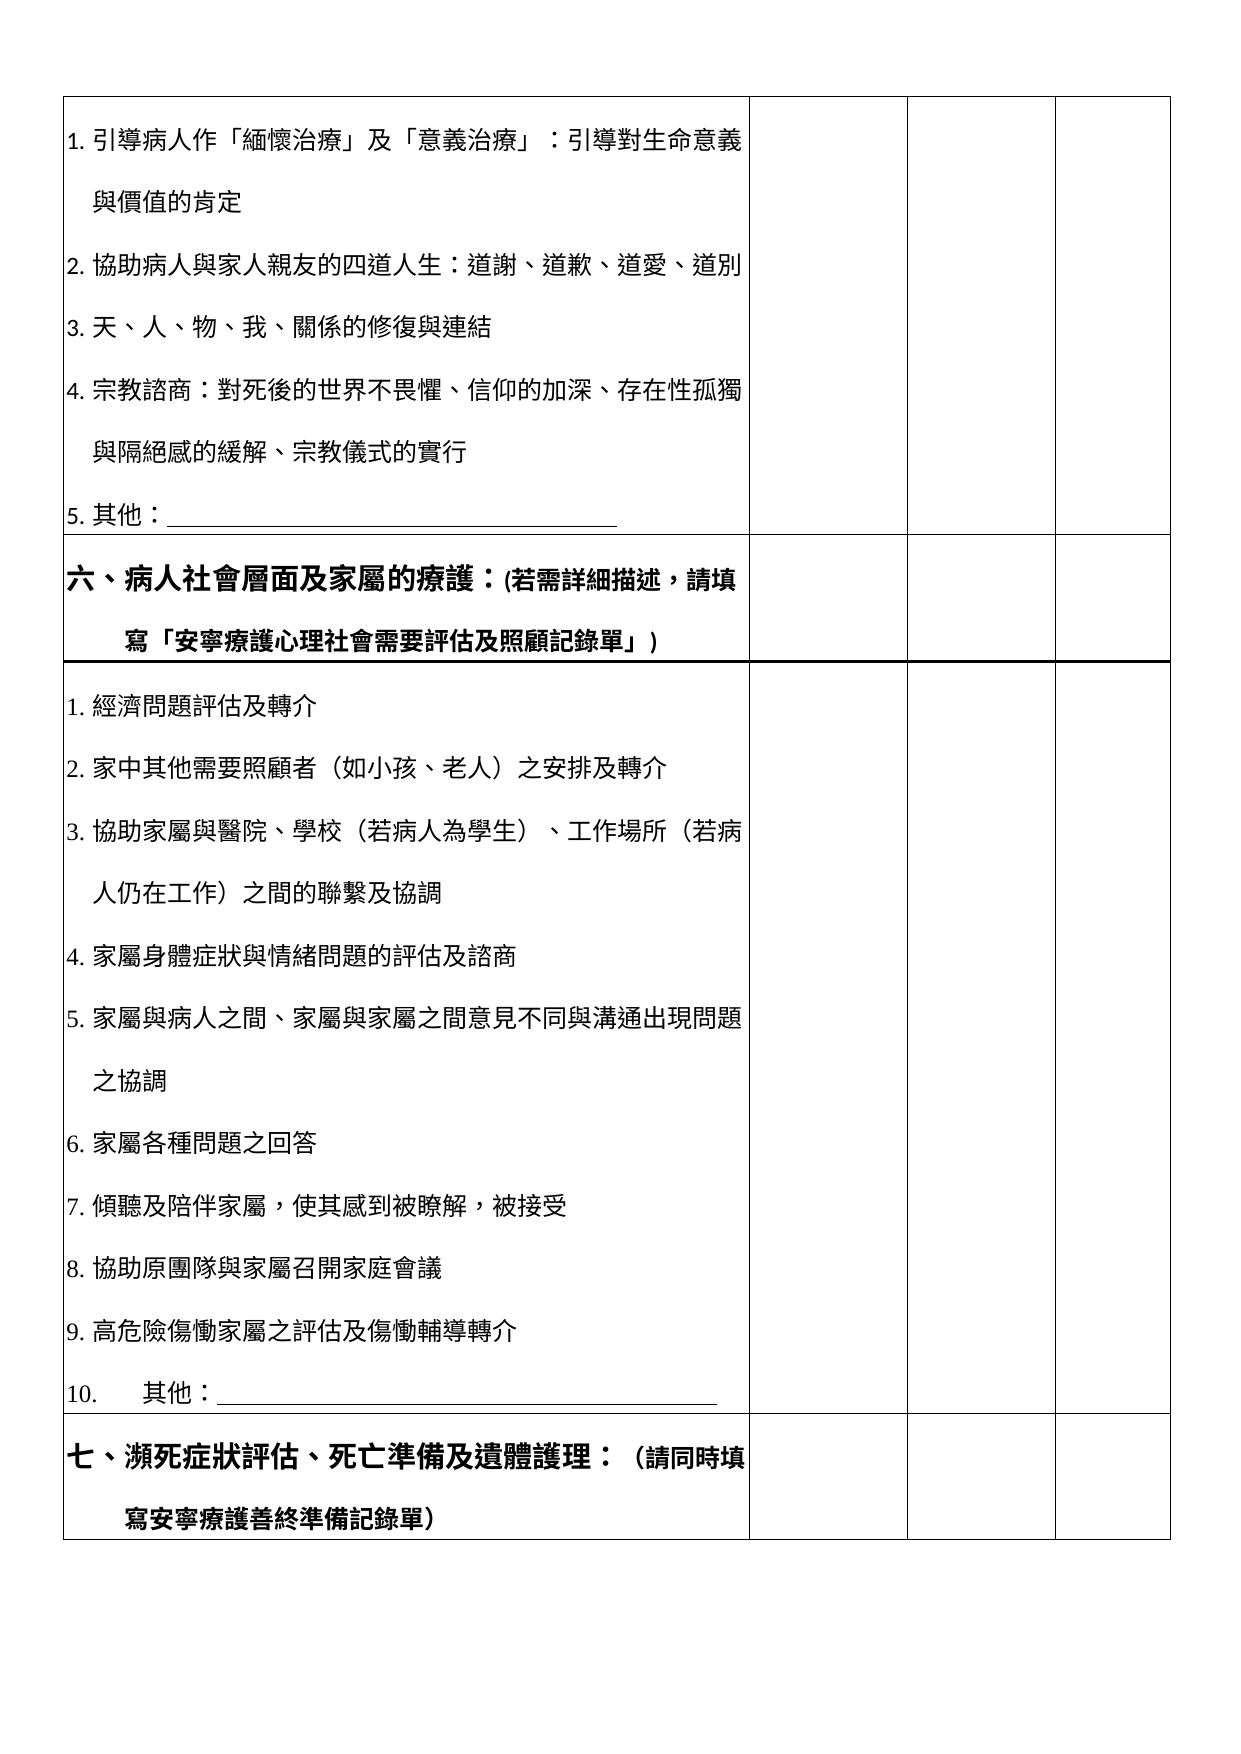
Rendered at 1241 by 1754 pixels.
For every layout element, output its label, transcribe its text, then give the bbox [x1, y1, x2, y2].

table_cell [750, 97, 907, 534]
table_cell 六、病人社會層面及家屬的療護：(若需詳細描述，請填寫「安寧療護心理社會需要評估及照顧記錄單」) [64, 535, 749, 660]
table_cell [1056, 663, 1170, 1412]
table_cell [908, 1414, 1055, 1538]
table_cell [908, 535, 1055, 660]
table_cell [750, 1414, 907, 1538]
table_cell 經濟問題評估及轉介 家中其他需要照顧者（如小孩、老人）之安排及轉介 協助家屬與醫院、學校（若病人為學生）、工作場所（若病人仍在工作）之間的聯繫及協調 家屬身體症狀與情緒問題的評估及諮商 家屬與病人之間、家屬與家屬之間意見不同與溝通出現問題之協調 家屬各種問題之回答 傾聽及陪伴家屬，使其感到被瞭解，被接受 協助原團隊與家屬召開家庭會議 高危險傷慟家屬之評估及傷慟輔導轉介 其他：＿＿＿＿＿＿＿＿＿＿＿＿＿＿＿＿＿＿＿＿ [64, 663, 749, 1412]
table_cell [1056, 1414, 1170, 1538]
table_cell [908, 663, 1055, 1412]
table_cell [750, 535, 907, 660]
table_cell [1056, 535, 1170, 660]
table_cell [1056, 97, 1170, 534]
table_cell [750, 663, 907, 1412]
table_cell 七、瀕死症狀評估、死亡準備及遺體護理：（請同時填寫安寧療護善終準備記錄單） [64, 1414, 749, 1538]
table_cell 引導病人作「緬懷治療」及「意義治療」：引導對生命意義與價值的肯定 協助病人與家人親友的四道人生：道謝、道歉、道愛、道別 天、人、物、我、關係的修復與連結 宗教諮商：對死後的世界不畏懼、信仰的加深、存在性孤獨與隔絕感的緩解、宗教儀式的實行 其他：＿＿＿＿＿＿＿＿＿＿＿＿＿＿＿＿＿＿ [64, 97, 749, 534]
table_cell [908, 97, 1055, 534]
